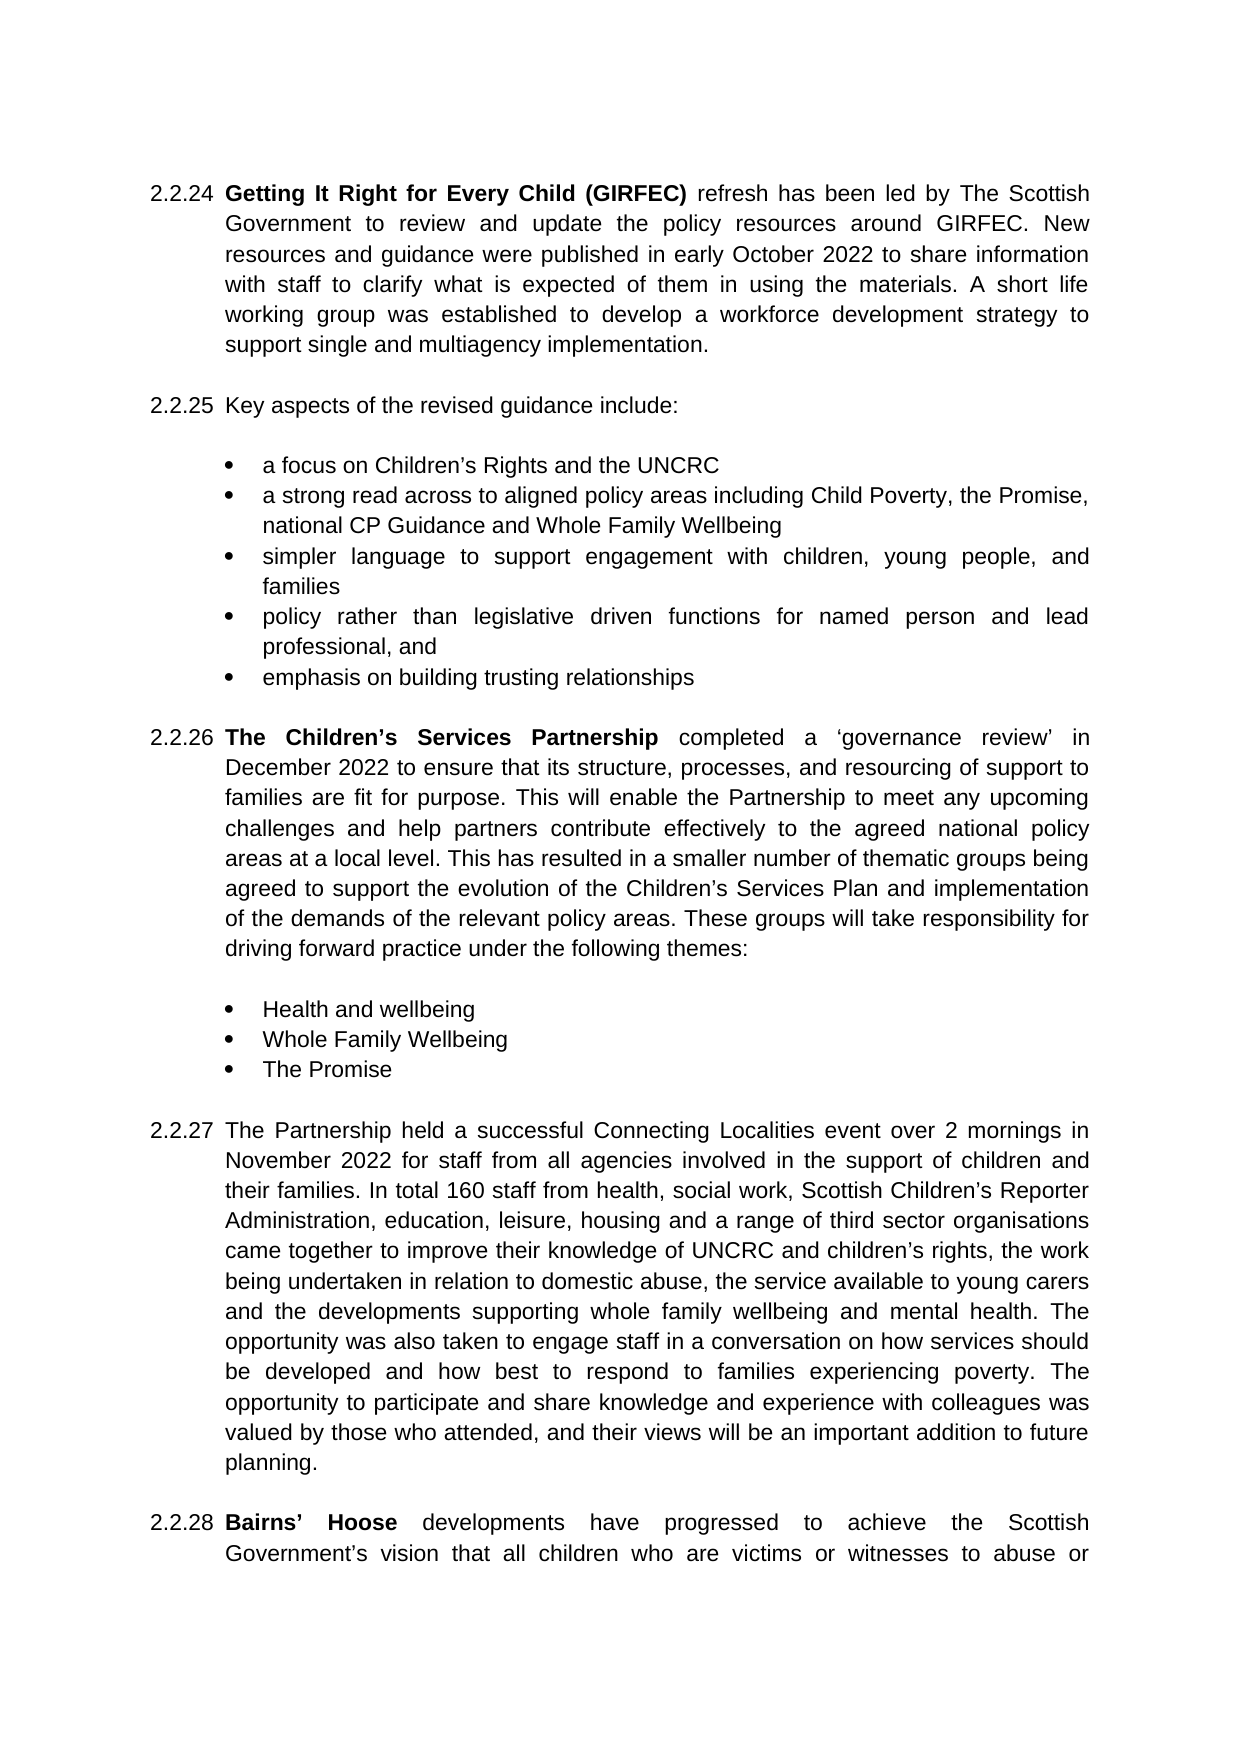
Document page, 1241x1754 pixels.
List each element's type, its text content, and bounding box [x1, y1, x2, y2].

list emphasis on building trusting relationships [225, 663, 1090, 690]
list The Promise [225, 1056, 1090, 1083]
text 2.2.24 Getting It Right for Every Child (GIRFEC) refresh has been led by The Scottish Government to review and update the policy resources around GIRFEC. New resources and guidance were published in early October 2022 to share information with staff to clarify what is expected of them in using the materials. A short life working group was established to develop a workforce development strategy to support single and multiagency implementation. [150, 180, 1090, 358]
text 2.2.25 Key aspects of the revised guidance include: [150, 392, 1090, 418]
list a focus on Children’s Rights and the UNCRC [225, 452, 1090, 478]
list Health and wellbeing [225, 996, 1090, 1022]
text 2.2.28 Bairns’ Hoose developments have progressed to achieve the Scottish Government’s vision that all children who are victims or witnesses to abuse or [150, 1509, 1090, 1566]
text 2.2.27 The Partnership held a successful Connecting Localities event over 2 mornings in November 2022 for staff from all agencies involved in the support of children and their families. In total 160 staff from health, social work, Scottish Children’s Reporter Administration, education, leisure, housing and a range of third sector organisations came together to improve their knowledge of UNCRC and children’s rights, the work being undertaken in relation to domestic abuse, the service available to young carers and the developments supporting whole family wellbeing and mental health. The opportunity was also taken to engage staff in a conversation on how services should be developed and how best to respond to families experiencing poverty. The opportunity to participate and share knowledge and experience with colleagues was valued by those who attended, and their views will be an important addition to future planning. [150, 1117, 1090, 1475]
list simpler language to support engagement with children, young people, and families [225, 543, 1090, 599]
list Whole Family Wellbeing [225, 1026, 1090, 1052]
list a strong read across to aligned policy areas including Child Poverty, the Promise, national CP Guidance and Whole Family Wellbeing [225, 482, 1090, 539]
list policy rather than legislative driven functions for named person and lead professional, and [225, 603, 1090, 660]
text 2.2.26 The Children’s Services Partnership completed a ‘governance review’ in December 2022 to ensure that its structure, processes, and resourcing of support to families are fit for purpose. This will enable the Partnership to meet any upcoming challenges and help partners contribute effectively to the agreed national policy areas at a local level. This has resulted in a smaller number of thematic groups being agreed to support the evolution of the Children’s Services Plan and implementation of the demands of the relevant policy areas. These groups will take responsibility for driving forward practice under the following themes: [150, 724, 1090, 962]
